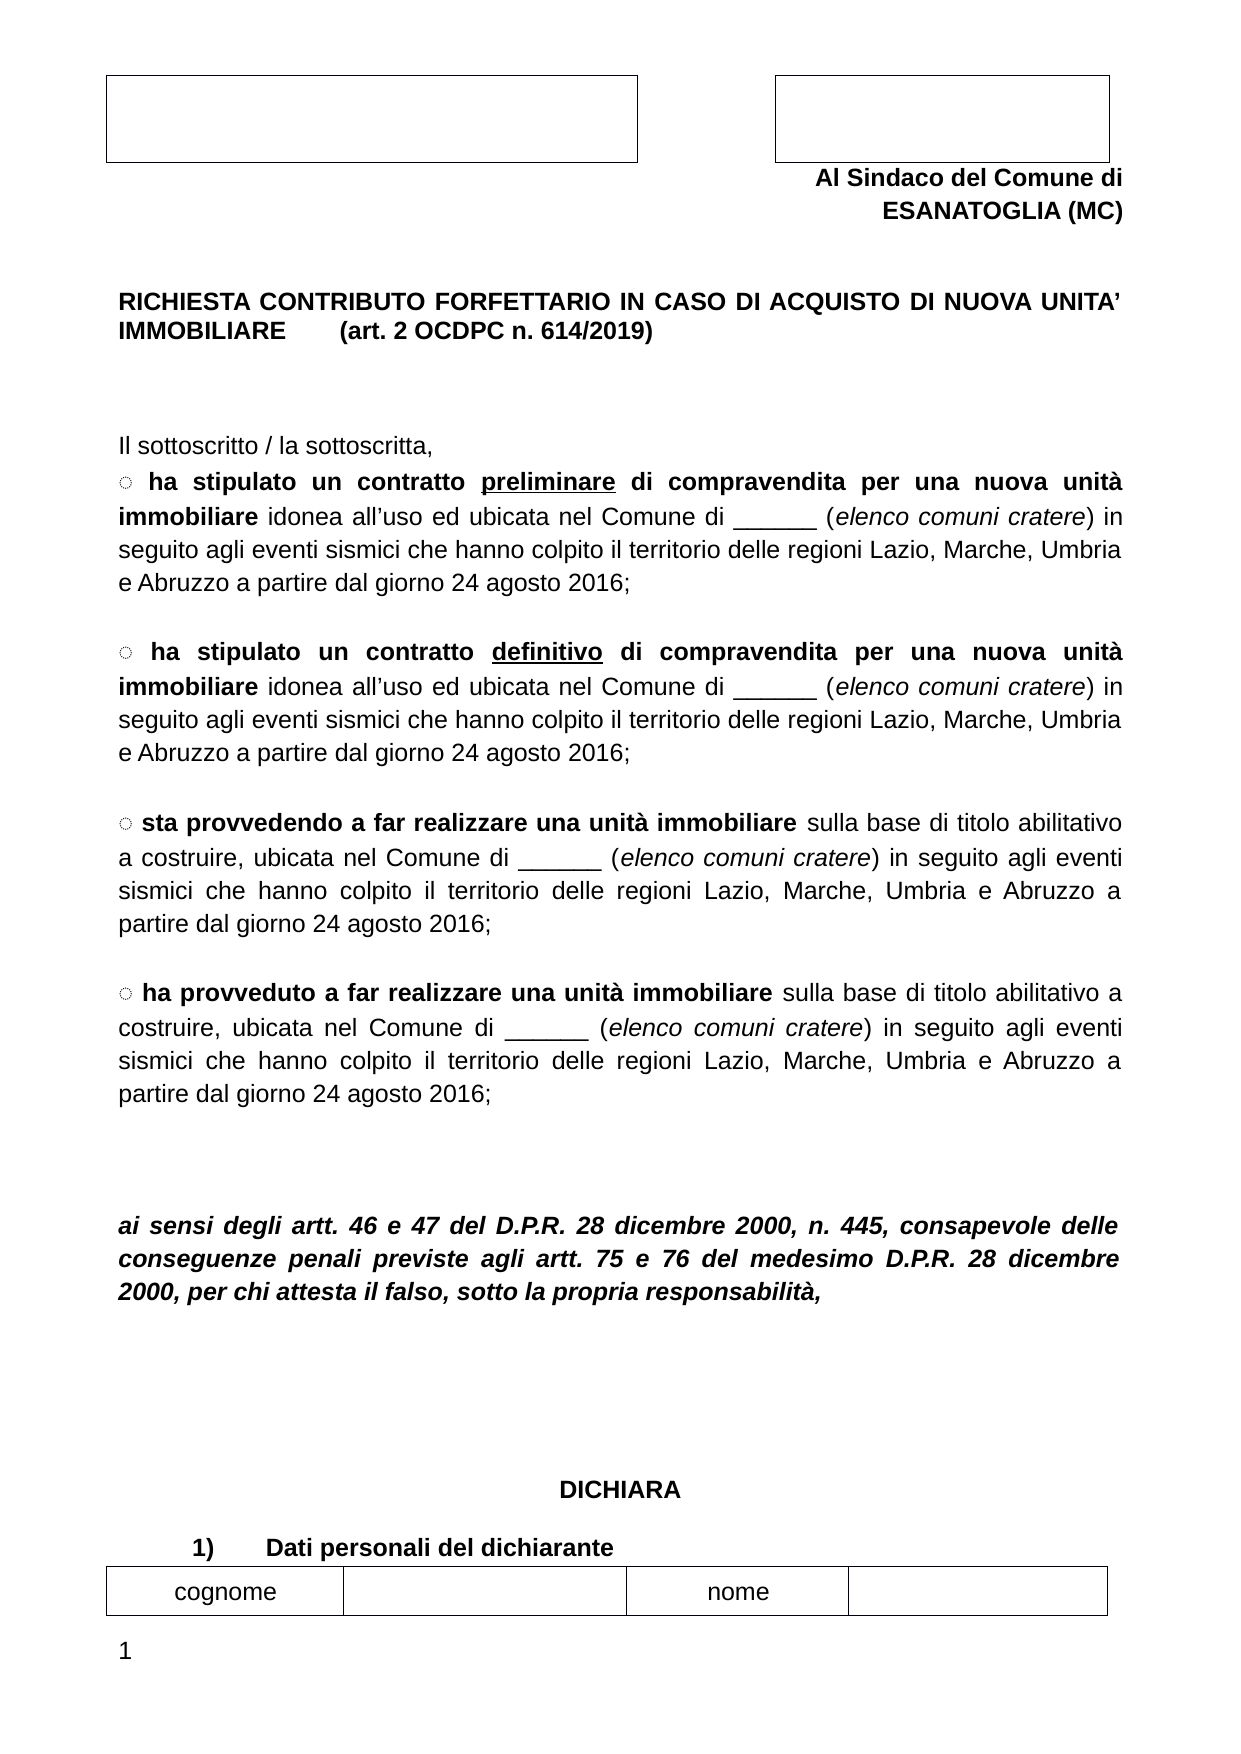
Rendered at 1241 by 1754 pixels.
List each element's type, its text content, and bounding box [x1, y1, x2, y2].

text ai sensi degli artt. 46 e 47 del D.P.R. 28 dicembre 2000, n. 445, consapevole delle conseguenze penali previste agli artt. 75 e 76 del medesimo D.P.R. 28 dicembre 2000, per chi attesta il falso, sotto la propria responsabilità, [118, 1211, 1123, 1306]
text DICHIARA [118, 1476, 1122, 1504]
table_header cognome [107, 1567, 343, 1615]
table_header [107, 76, 637, 162]
subtitle Al Sindaco del Comune di [118, 163, 1123, 192]
text 󠄀 ha stipulato un contratto definitivo di compravendita per una nuova unità immobiliare idonea all’uso ed ubicata nel Comune di ______ (elenco comuni cratere) in seguito agli eventi sismici che hanno colpito il territorio delle regioni Lazio, Marche, Umbria e Abruzzo a partire dal giorno 24 agosto 2016; [118, 634, 1123, 767]
list Dati personali del dichiarante [192, 1533, 1123, 1562]
text 󠄀 sta provvedendo a far realizzare una unità immobiliare sulla base di titolo abilitativo a costruire, ubicata nel Comune di ______ (elenco comuni cratere) in seguito agli eventi sismici che hanno colpito il territorio delle regioni Lazio, Marche, Umbria e Abruzzo a partire dal giorno 24 agosto 2016; [118, 804, 1123, 938]
text RICHIESTA CONTRIBUTO FORFETTARIO IN CASO DI ACQUISTO DI NUOVA UNITA’ IMMOBILIARE (art. 2 OCDPC n. 614/2019) [118, 287, 1122, 344]
table_header [849, 1567, 1107, 1615]
table_header [638, 75, 775, 162]
text 󠄀 ha provveduto a far realizzare una unità immobiliare sulla base di titolo abilitativo a costruire, ubicata nel Comune di ______ (elenco comuni cratere) in seguito agli eventi sismici che hanno colpito il territorio delle regioni Lazio, Marche, Umbria e Abruzzo a partire dal giorno 24 agosto 2016; [118, 975, 1123, 1108]
table_header [344, 1567, 626, 1615]
text 󠄀 ha stipulato un contratto preliminare di compravendita per una nuova unità immobiliare idonea all’uso ed ubicata nel Comune di ______ (elenco comuni cratere) in seguito agli eventi sismici che hanno colpito il territorio delle regioni Lazio, Marche, Umbria e Abruzzo a partire dal giorno 24 agosto 2016; [118, 464, 1123, 597]
text Il sottoscritto / la sottoscritta, [118, 431, 1123, 459]
subtitle ESANATOGLIA (MC) [118, 196, 1123, 225]
table_header nome [627, 1567, 848, 1615]
table_header [776, 76, 1109, 162]
